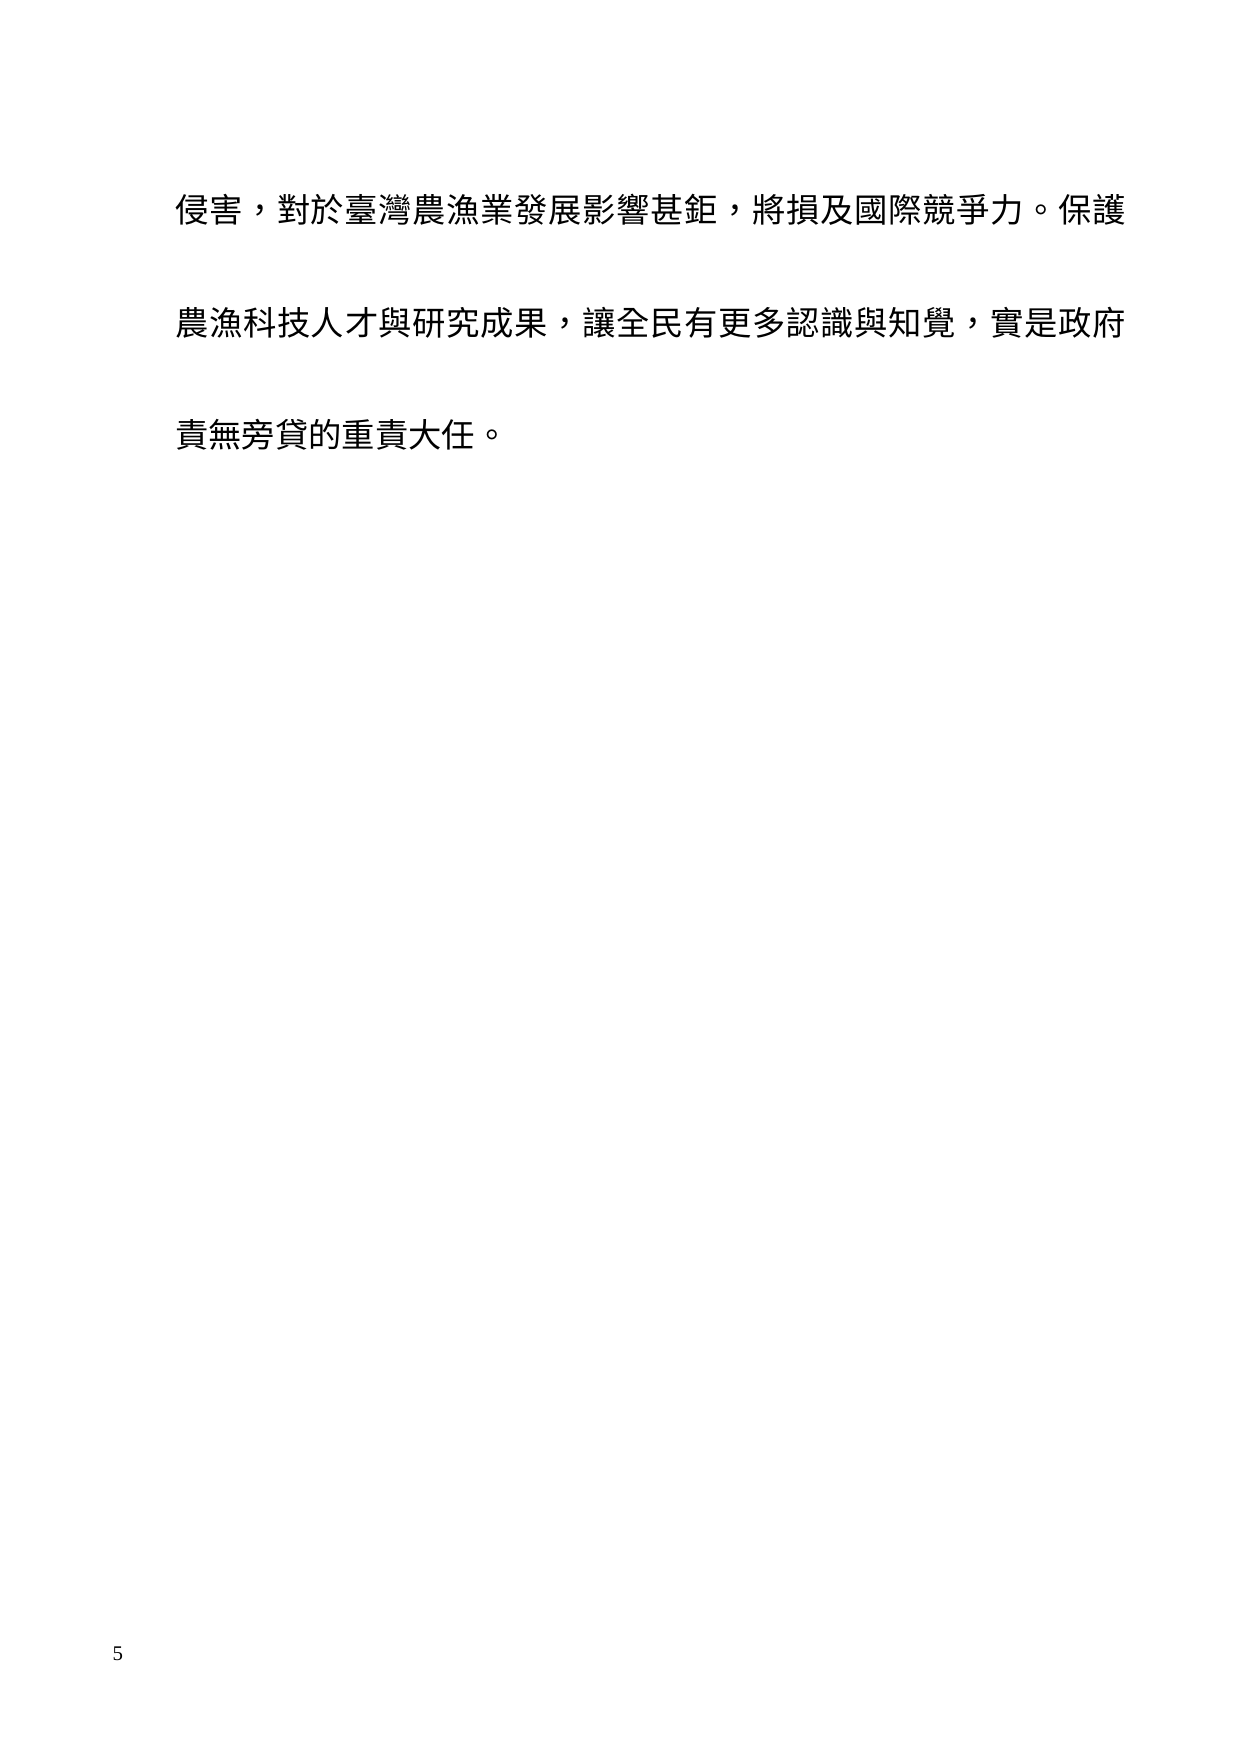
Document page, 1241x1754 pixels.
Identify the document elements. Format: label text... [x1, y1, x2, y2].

text 侵害，對於臺灣農漁業發展影響甚鉅，將損及國際競爭力。保護農漁科技人才與研究成果，讓全民有更多認識與知覺，實是政府責無旁貸的重責大任。 [175, 164, 1128, 464]
